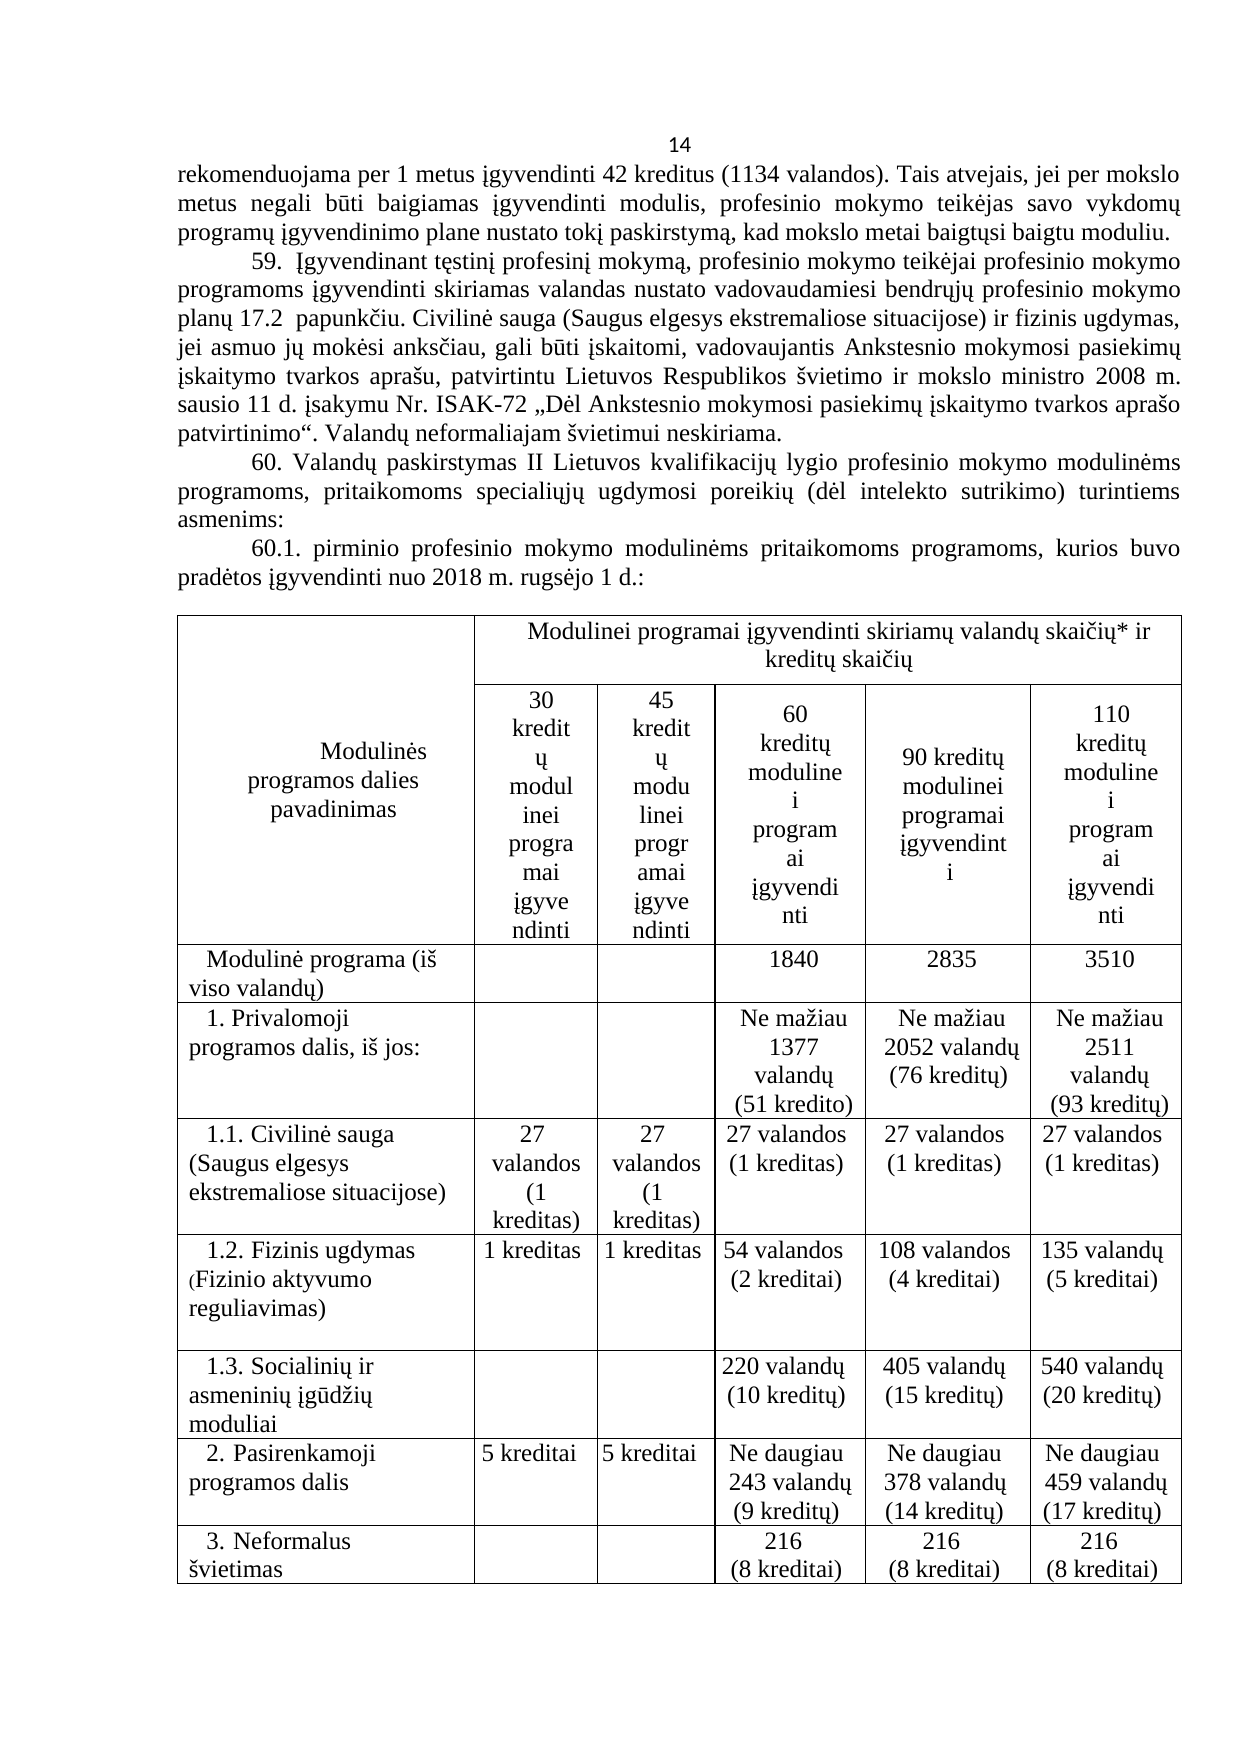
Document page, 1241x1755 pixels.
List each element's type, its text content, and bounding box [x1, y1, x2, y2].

table_cell 27 valandos (1 kreditas) [598, 1119, 714, 1234]
table_cell 3510 [1031, 945, 1181, 1002]
table_cell 220 valandų (10 kreditų) [716, 1351, 865, 1437]
table_cell 5 kreditai [475, 1439, 597, 1525]
table_cell 45 kreditų modulinei programai įgyvendinti [598, 685, 714, 943]
table_cell 54 valandos (2 kreditai) [716, 1235, 865, 1350]
table_cell 27 valandos (1 kreditas) [866, 1119, 1030, 1234]
table_cell 540 valandų (20 kreditų) [1031, 1351, 1181, 1437]
table_cell 1.3. Socialinių ir asmeninių įgūdžių moduliai [178, 1351, 474, 1437]
table_cell Ne daugiau 378 valandų (14 kreditų) [866, 1439, 1030, 1525]
table_cell 90 kreditų modulinei programai įgyvendinti [866, 685, 1030, 943]
table_cell 108 valandos (4 kreditai) [866, 1235, 1030, 1350]
table_cell 1. Privalomoji programos dalis, iš jos: [178, 1003, 474, 1118]
table_cell 216 (8 kreditai) [1031, 1526, 1181, 1583]
table_cell 2835 [866, 945, 1030, 1002]
table_cell 60 kreditų modulinei programai įgyvendinti [716, 685, 865, 943]
table_cell 27 valandos (1 kreditas) [475, 1119, 597, 1234]
table_cell Ne mažiau 2511 valandų (93 kreditų) [1031, 1003, 1181, 1118]
table_cell [598, 1351, 714, 1437]
table_cell Ne mažiau 2052 valandų (76 kreditų) [866, 1003, 1030, 1118]
table_cell 1.1. Civilinė sauga (Saugus elgesys ekstremaliose situacijose) [178, 1119, 474, 1234]
table_cell 1840 [716, 945, 865, 1002]
table_header Modulinei programai įgyvendinti skiriamų valandų skaičių* ir kreditų skaičių [475, 616, 1181, 684]
table_cell 135 valandų (5 kreditai) [1031, 1235, 1181, 1350]
table_cell Ne mažiau 1377 valandų (51 kredito) [716, 1003, 865, 1118]
table_cell [598, 1526, 714, 1583]
table_cell 216 (8 kreditai) [716, 1526, 865, 1583]
table_cell 110 kreditų modulinei programai įgyvendinti [1031, 685, 1181, 943]
table_cell Ne daugiau 243 valandų (9 kreditų) [716, 1439, 865, 1525]
table_cell Ne daugiau 459 valandų (17 kreditų) [1031, 1439, 1181, 1525]
text 60. Valandų paskirstymas II Lietuvos kvalifikacijų lygio profesinio mokymo modulinėms programoms, pritaikomoms specialiųjų ugdymosi poreikių (dėl intelekto sutrikimo) turintiems asmenims: [177, 447, 1181, 533]
table_cell 3. Neformalus švietimas [178, 1526, 474, 1583]
table_cell 1.2. Fizinis ugdymas (Fizinio aktyvumo reguliavimas) [178, 1235, 474, 1350]
table_cell 30 kreditų modulinei programai įgyvendinti [475, 685, 597, 943]
table_cell 27 valandos (1 kreditas) [716, 1119, 865, 1234]
table_cell 27 valandos (1 kreditas) [1031, 1119, 1181, 1234]
table_cell [475, 1003, 597, 1118]
table_cell 5 kreditai [598, 1439, 714, 1525]
table_header Modulinės programos dalies pavadinimas [178, 616, 474, 943]
table_cell [475, 1526, 597, 1583]
text rekomenduojama per 1 metus įgyvendinti 42 kreditus (1134 valandos). Tais atvejais, jei per mokslo metus negali būti baigiamas įgyvendinti modulis, profesinio mokymo teikėjas savo vykdomų programų įgyvendinimo plane nustato tokį paskirstymą, kad mokslo metai baigtųsi baigtu moduliu. [177, 159, 1181, 246]
table_cell 216 (8 kreditai) [866, 1526, 1030, 1583]
table_cell [598, 945, 714, 1002]
table_cell 1 kreditas [475, 1235, 597, 1350]
text 60.1. pirminio profesinio mokymo modulinėms pritaikomoms programoms, kurios buvo pradėtos įgyvendinti nuo 2018 m. rugsėjo 1 d.: [177, 533, 1181, 591]
table_cell 1 kreditas [598, 1235, 714, 1350]
table_cell 405 valandų (15 kreditų) [866, 1351, 1030, 1437]
table_cell [598, 1003, 714, 1118]
table_cell Modulinė programa (iš viso valandų) [178, 945, 474, 1002]
table_cell [475, 945, 597, 1002]
table_cell 2. Pasirenkamoji programos dalis [178, 1439, 474, 1525]
table_cell [475, 1351, 597, 1437]
text 59. Įgyvendinant tęstinį profesinį mokymą, profesinio mokymo teikėjai profesinio mokymo programoms įgyvendinti skiriamas valandas nustato vadovaudamiesi bendrųjų profesinio mokymo planų 17.2 papunkčiu. Civilinė sauga (Saugus elgesys ekstremaliose situacijose) ir fizinis ugdymas, jei asmuo jų mokėsi anksčiau, gali būti įskaitomi, vadovaujantis Ankstesnio mokymosi pasiekimų įskaitymo tvarkos aprašu, patvirtintu Lietuvos Respublikos švietimo ir mokslo ministro 2008 m. sausio 11 d. įsakymu Nr. ISAK-72 „Dėl Ankstesnio mokymosi pasiekimų įskaitymo tvarkos aprašo patvirtinimo“. Valandų neformaliajam švietimui neskiriama. [177, 246, 1181, 447]
